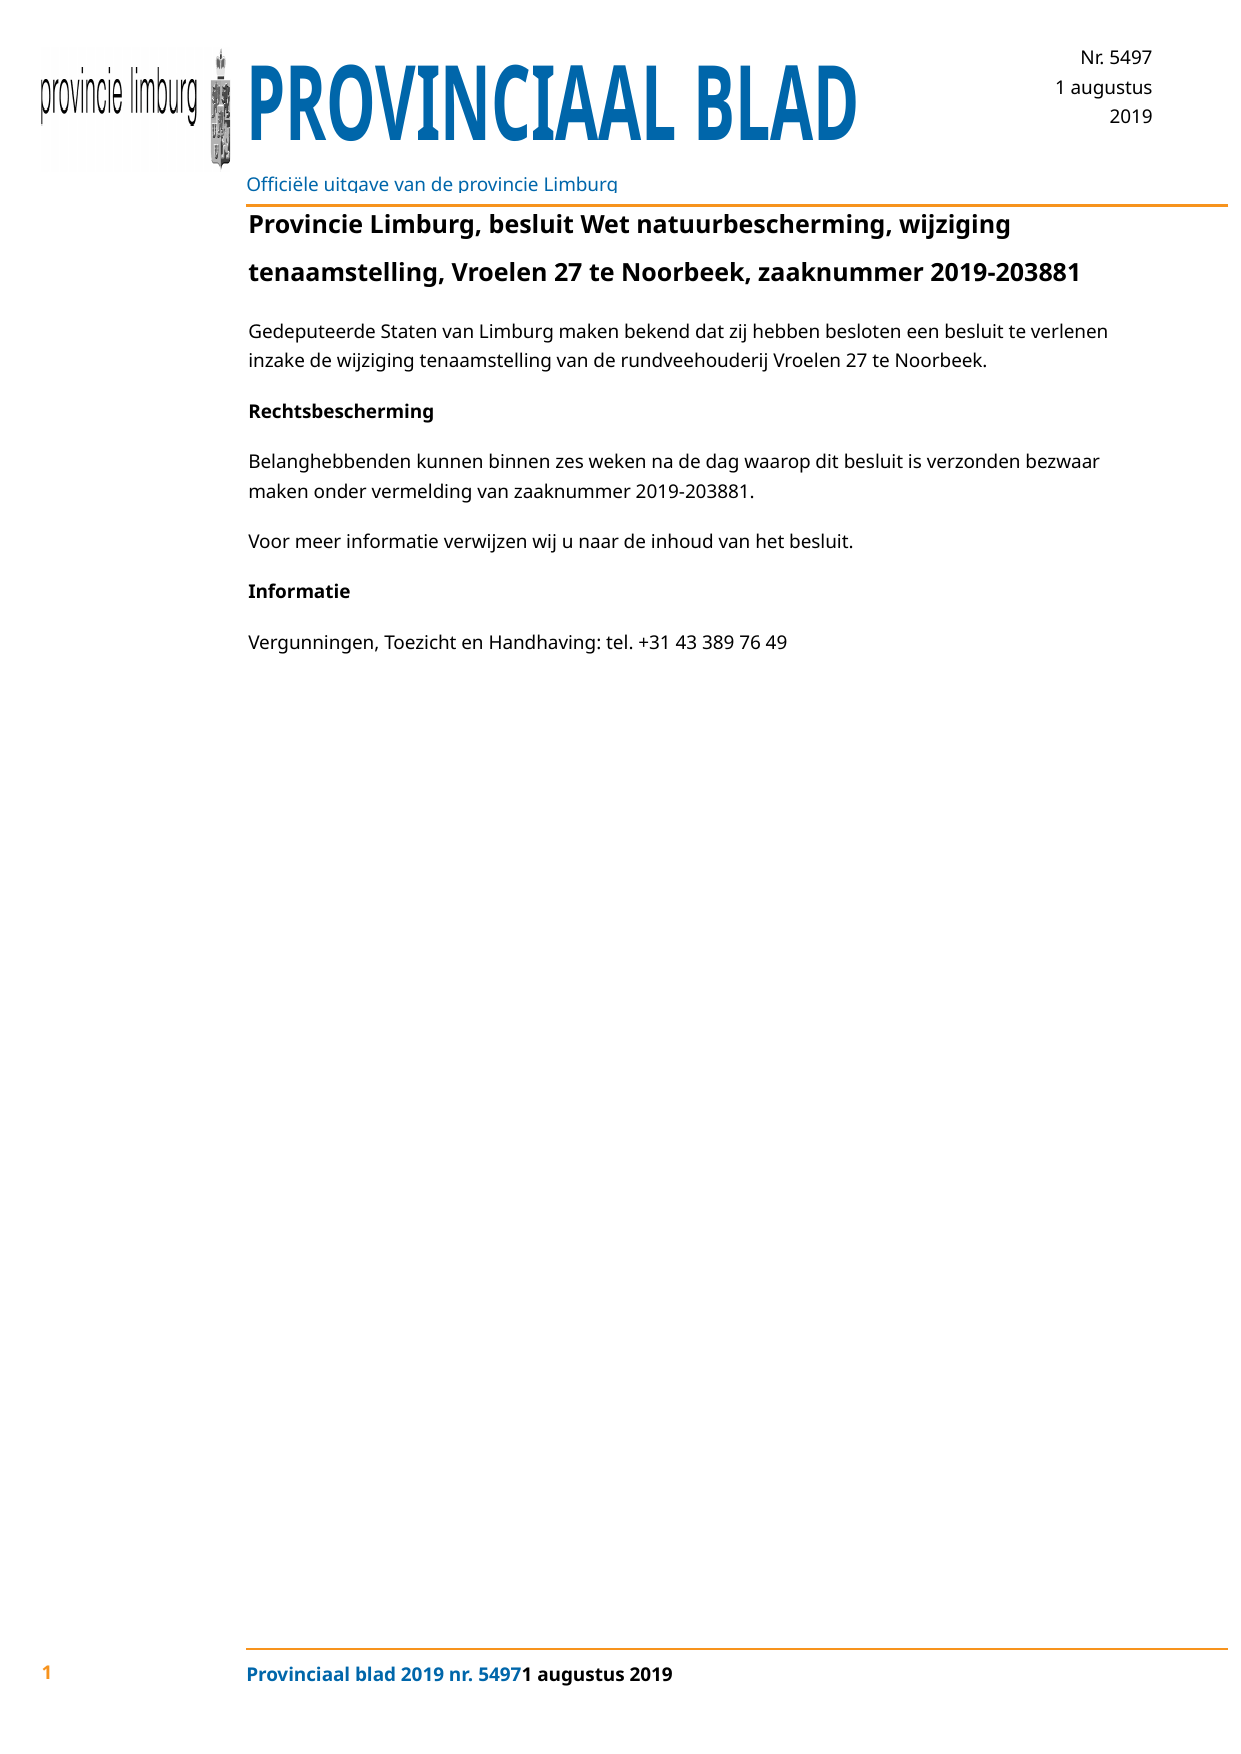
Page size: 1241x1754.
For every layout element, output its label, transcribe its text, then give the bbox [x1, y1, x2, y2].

text Voor meer informatie verwijzen wij u naar de inhoud van het besluit. [248, 528, 1152, 554]
text Rechtsbescherming [248, 398, 1152, 424]
text Gedeputeerde Staten van Limburg maken bekend dat zij hebben besloten een besluit te verlenen inzake de wijziging tenaamstelling van de rundveehouderij Vroelen 27 te Noorbeek. [248, 318, 1152, 373]
text Informatie [248, 579, 1152, 604]
text Vergunningen, Toezicht en Handhaving: tel. +31 43 389 76 49 [248, 629, 1152, 655]
text Provincie Limburg, besluit Wet natuurbescherming, wijziging tenaamstelling, Vroelen 27 te Noorbeek, zaaknummer 2019-203881 [248, 207, 1152, 288]
text Belanghebbenden kunnen binnen zes weken na de dag waarop dit besluit is verzonden bezwaar maken onder vermelding van zaaknummer 2019-203881. [248, 448, 1152, 504]
picture [41, 47, 231, 172]
